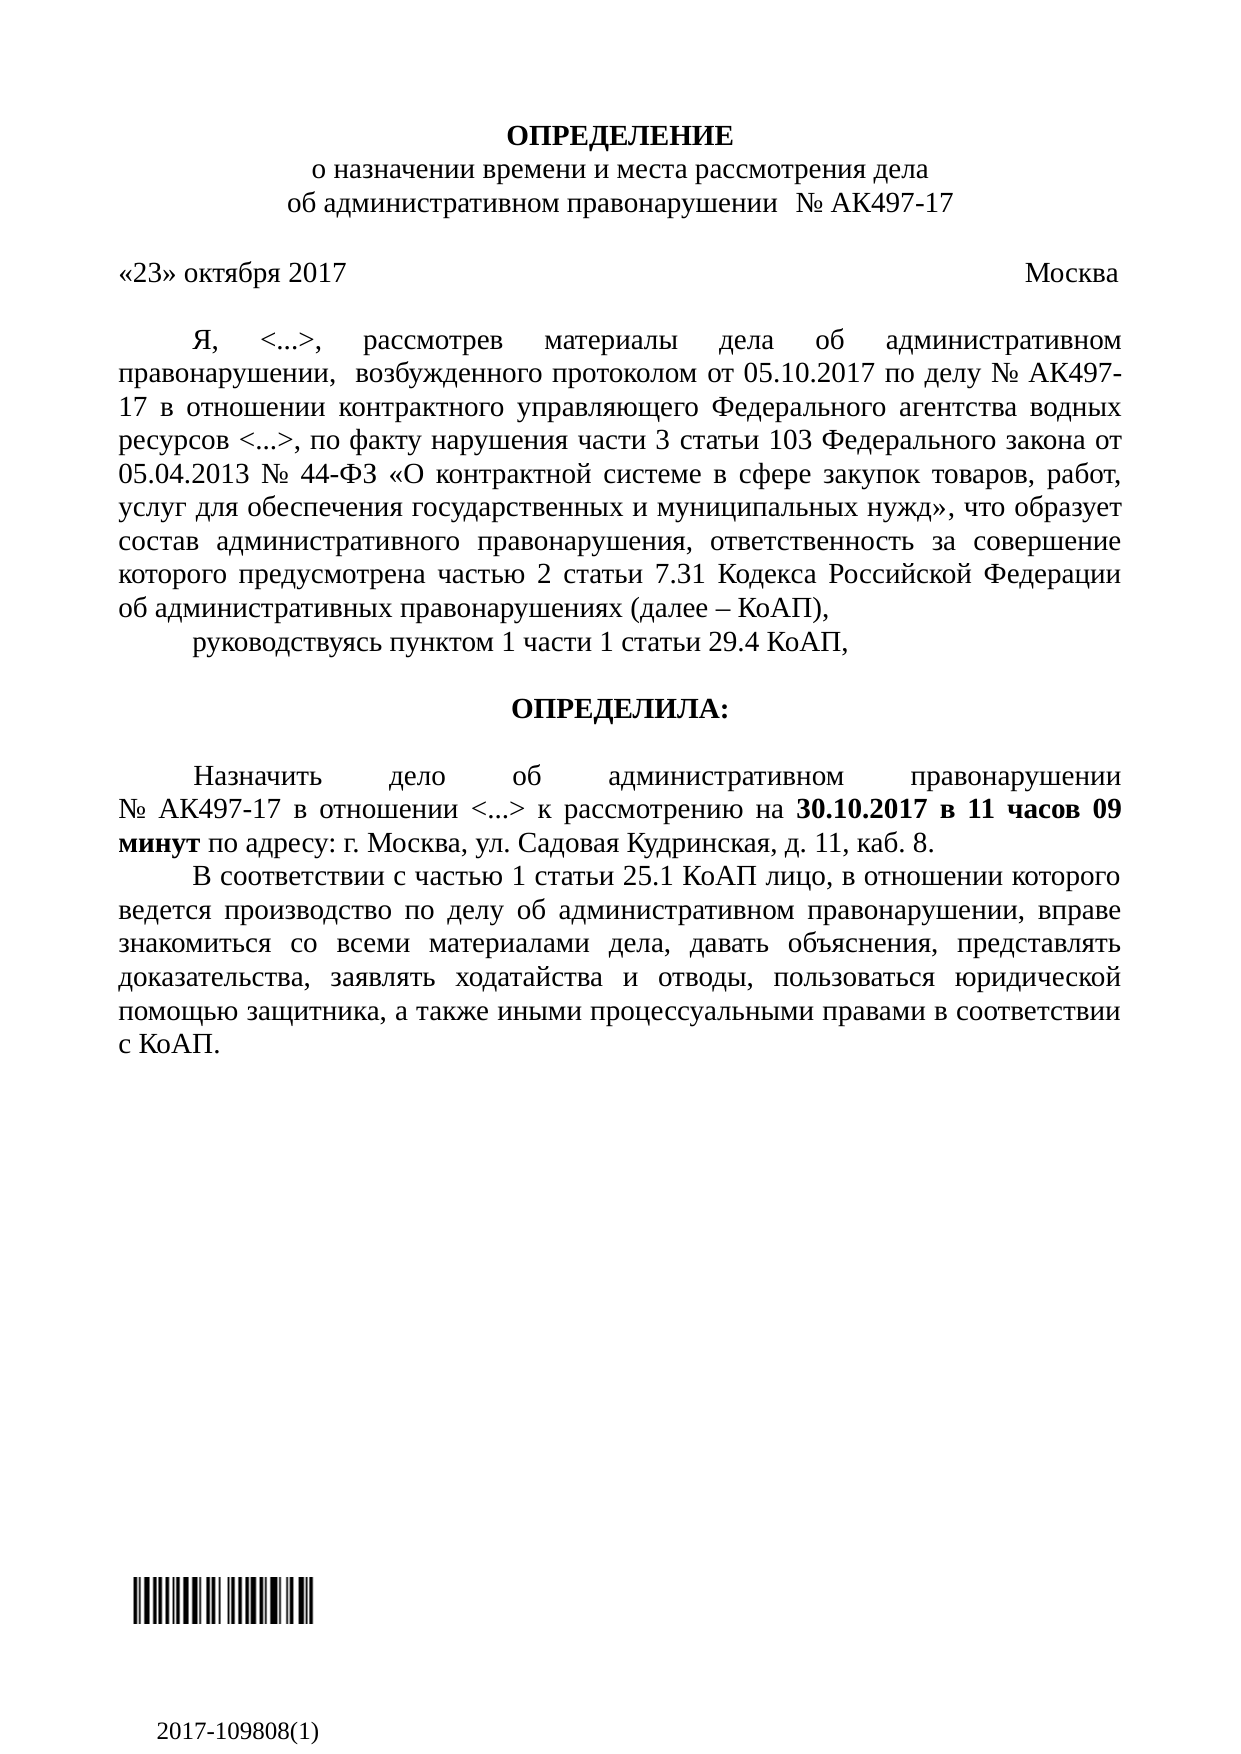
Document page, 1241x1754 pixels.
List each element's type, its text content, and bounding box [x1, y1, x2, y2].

picture [118, 1577, 331, 1624]
text руководствуясь пунктом 1 части 1 статьи 29.4 КоАП, [118, 624, 1122, 657]
text «23» октября 2017 Москва [118, 255, 1122, 288]
text о назначении времени и места рассмотрения дела [118, 152, 1122, 185]
text В соответствии с частью 1 статьи 25.1 КоАП лицо, в отношении которого ведется производство по делу об административном правонарушении, вправе знакомиться со всеми материалами дела, давать объяснения, представлять доказательства, заявлять ходатайства и отводы, пользоваться юридической помощью защитника, а также иными процессуальными правами в соответствии с КоАП. [118, 858, 1122, 1060]
subtitle ОПРЕДЕЛЕНИЕ [118, 118, 1122, 152]
text Назначить дело об административном правонарушении № АК497-17 в отношении <...> к рассмотрению на 30.10.2017 в 11 часов 09 минут по адресу: г. Москва, ул. Садовая Кудринская, д. 11, каб. 8. [118, 758, 1122, 858]
text Я, <...>, рассмотрев материалы дела об административном правонарушении, возбужденного протоколом от 05.10.2017 по делу № АК497-17 в отношении контрактного управляющего Федерального агентства водных ресурсов <...>, по факту нарушения части 3 статьи 103 Федерального закона от 05.04.2013 № 44-ФЗ «О контрактной системе в сфере закупок товаров, работ, услуг для обеспечения государственных и муниципальных нужд», что образует состав административного правонарушения, ответственность за совершение которого предусмотрена частью 2 статьи 7.31 Кодекса Российской Федерации об административных правонарушениях (далее – КоАП), [118, 322, 1122, 624]
text об административном правонарушении № АК497-17 [118, 185, 1122, 221]
text ОПРЕДЕЛИЛА: [118, 691, 1122, 724]
